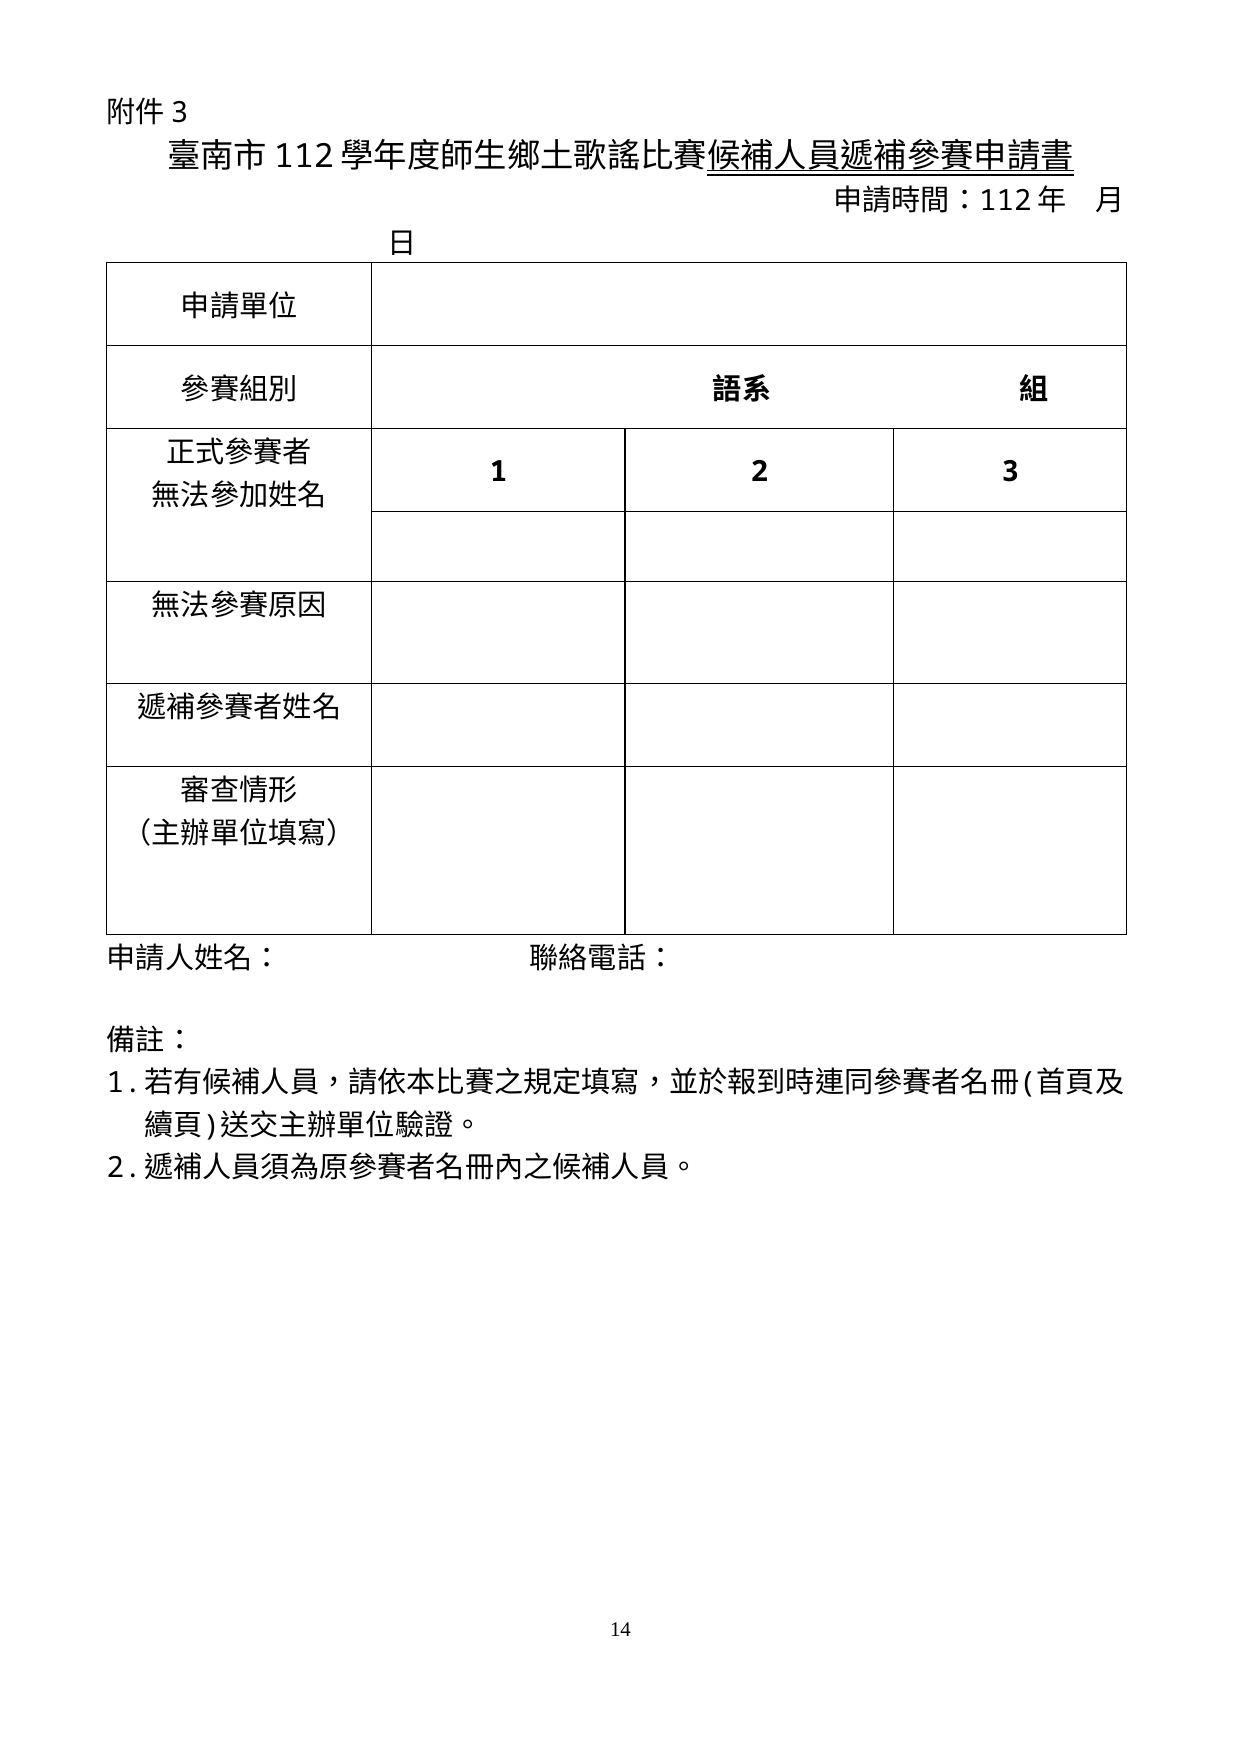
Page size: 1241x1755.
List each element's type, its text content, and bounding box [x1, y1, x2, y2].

table_cell [626, 582, 893, 683]
table_cell 遞補參賽者姓名 [107, 684, 371, 766]
table_cell [372, 684, 624, 766]
table_cell [372, 582, 624, 683]
text 臺南市112學年度師生鄉土歌謠比賽候補人員遞補參賽申請書 [106, 131, 1134, 177]
text 申請時間：112年 月 日 [106, 177, 1134, 262]
table_cell 參賽組別 [107, 346, 371, 428]
table_cell 正式參賽者 無法參加姓名 [107, 429, 371, 581]
table_cell [626, 684, 893, 766]
table_cell [626, 512, 893, 581]
table_cell [894, 684, 1126, 766]
table_cell [894, 767, 1126, 933]
table_cell 1 [372, 429, 624, 511]
table_cell [372, 512, 624, 581]
table_cell [626, 767, 893, 933]
text 附件3 [106, 89, 1134, 131]
table_cell [894, 582, 1126, 683]
list 若有候補人員，請依本比賽之規定填寫，並於報到時連同參賽者名冊(首頁及續頁)送交主辦單位驗證。 [106, 1059, 1134, 1144]
table_header 申請單位 [107, 263, 371, 345]
table_cell 語系 組 [372, 346, 1126, 428]
table_cell [372, 767, 624, 933]
table_cell 3 [894, 429, 1126, 511]
table_cell 2 [626, 429, 893, 511]
list 遞補人員須為原參賽者名冊內之候補人員。 [106, 1144, 1134, 1186]
table_cell 無法參賽原因 [107, 582, 371, 683]
text 申請人姓名： 聯絡電話： [106, 934, 1134, 977]
table_header [372, 263, 1126, 345]
table_cell 審查情形 （主辦單位填寫） [107, 767, 371, 933]
table_cell [894, 512, 1126, 581]
text 備註： [106, 1017, 1134, 1059]
